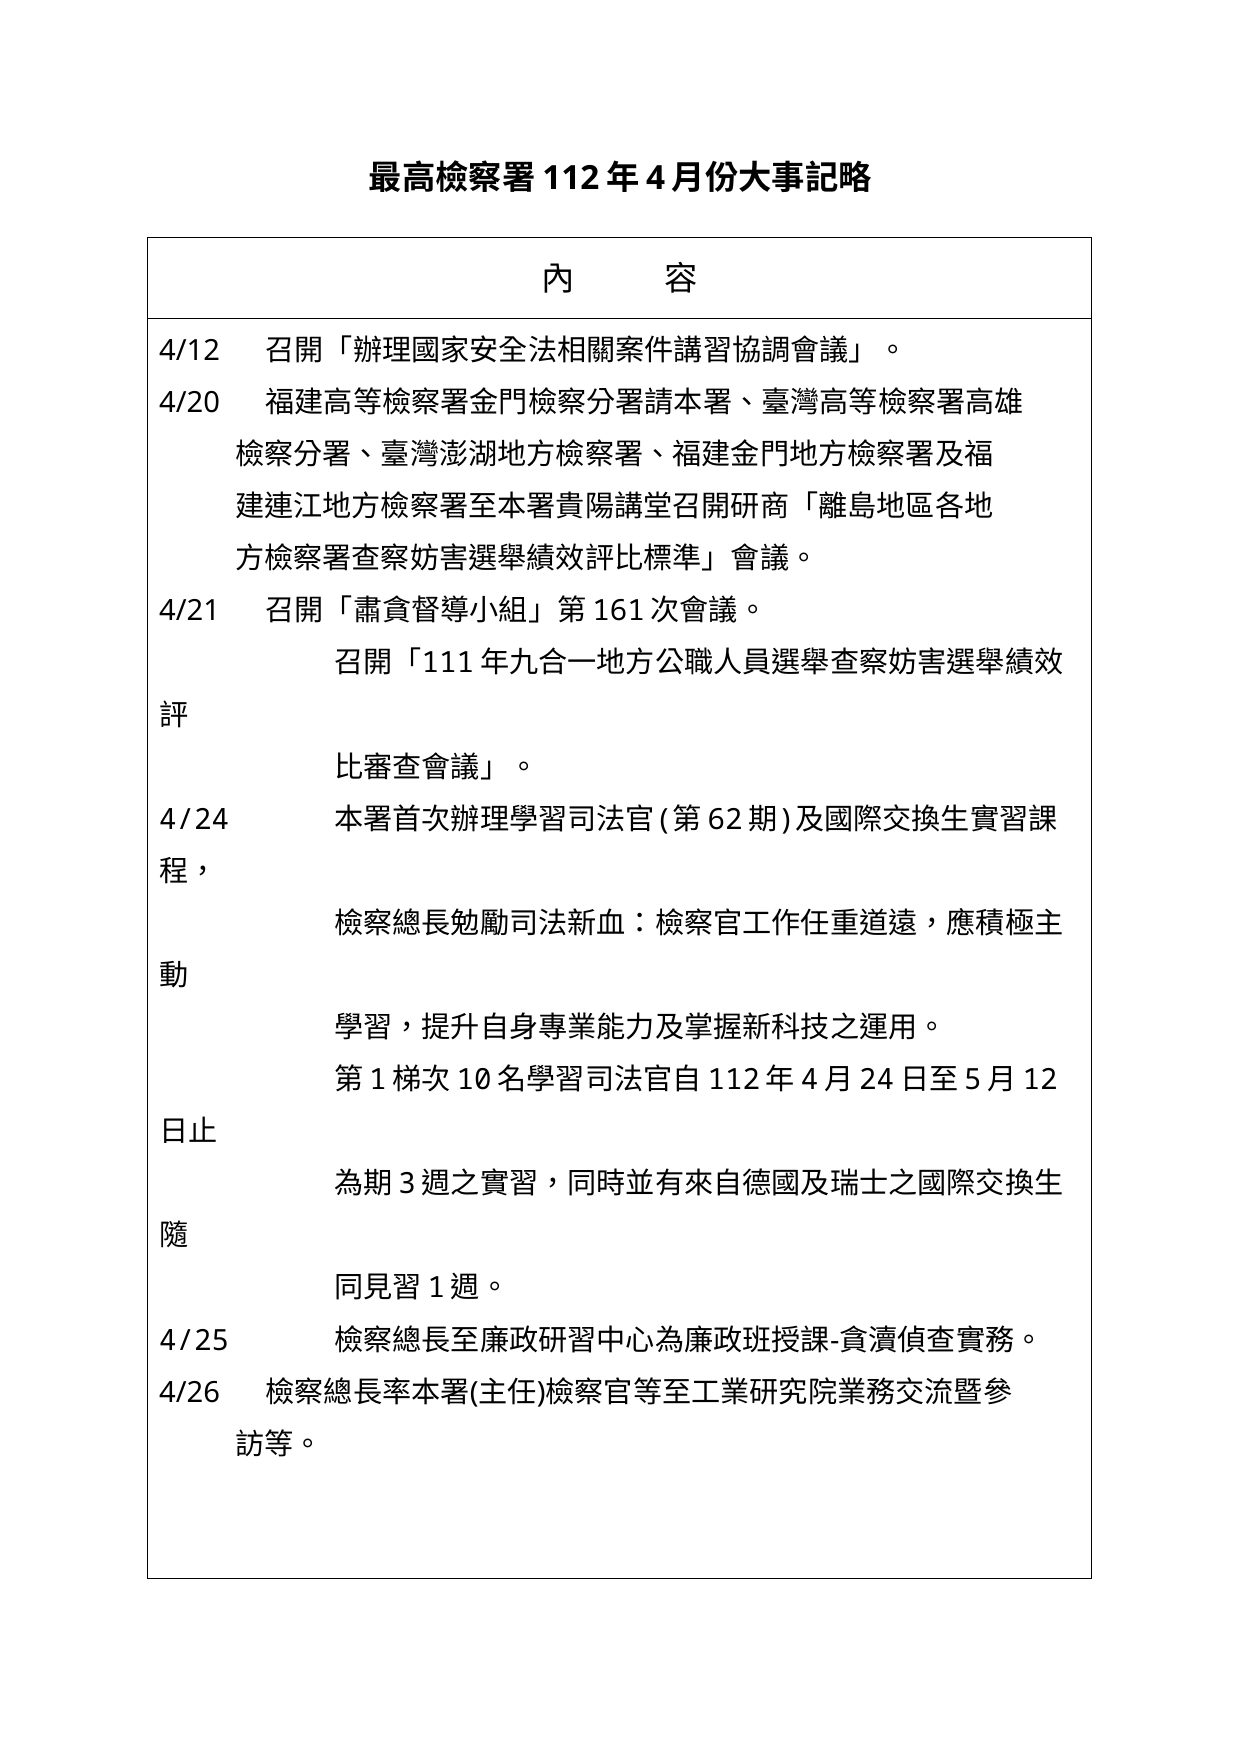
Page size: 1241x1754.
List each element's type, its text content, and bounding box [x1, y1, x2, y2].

table_cell 4/12 召開「辦理國家安全法相關案件講習協調會議」。 4/20 福建高等檢察署金門檢察分署請本署、臺灣高等檢察署高雄 檢察分署、臺灣澎湖地方檢察署、福建金門地方檢察署及福 建連江地方檢察署至本署貴陽講堂召開研商「離島地區各地 方檢察署查察妨害選舉績效評比標準」會議。 4/21 召開「肅貪督導小組」第161次會議。 召開「111年九合一地方公職人員選舉查察妨害選舉績效評 比審查會議」。 4/24 本署首次辦理學習司法官(第62期)及國際交換生實習課程， 檢察總長勉勵司法新血：檢察官工作任重道遠，應積極主動 學習，提升自身專業能力及掌握新科技之運用。 第1梯次10名學習司法官自112年4月24日至5月12日止 為期3週之實習，同時並有來自德國及瑞士之國際交換生隨 同見習1週。 4/25 檢察總長至廉政研習中心為廉政班授課-貪瀆偵查實務。 4/26 檢察總長率本署(主任)檢察官等至工業研究院業務交流暨參 訪等。 [148, 319, 1091, 1578]
text 最高檢察署112年4月份大事記略 [148, 148, 1092, 200]
table_header 內 容 [148, 238, 1091, 318]
